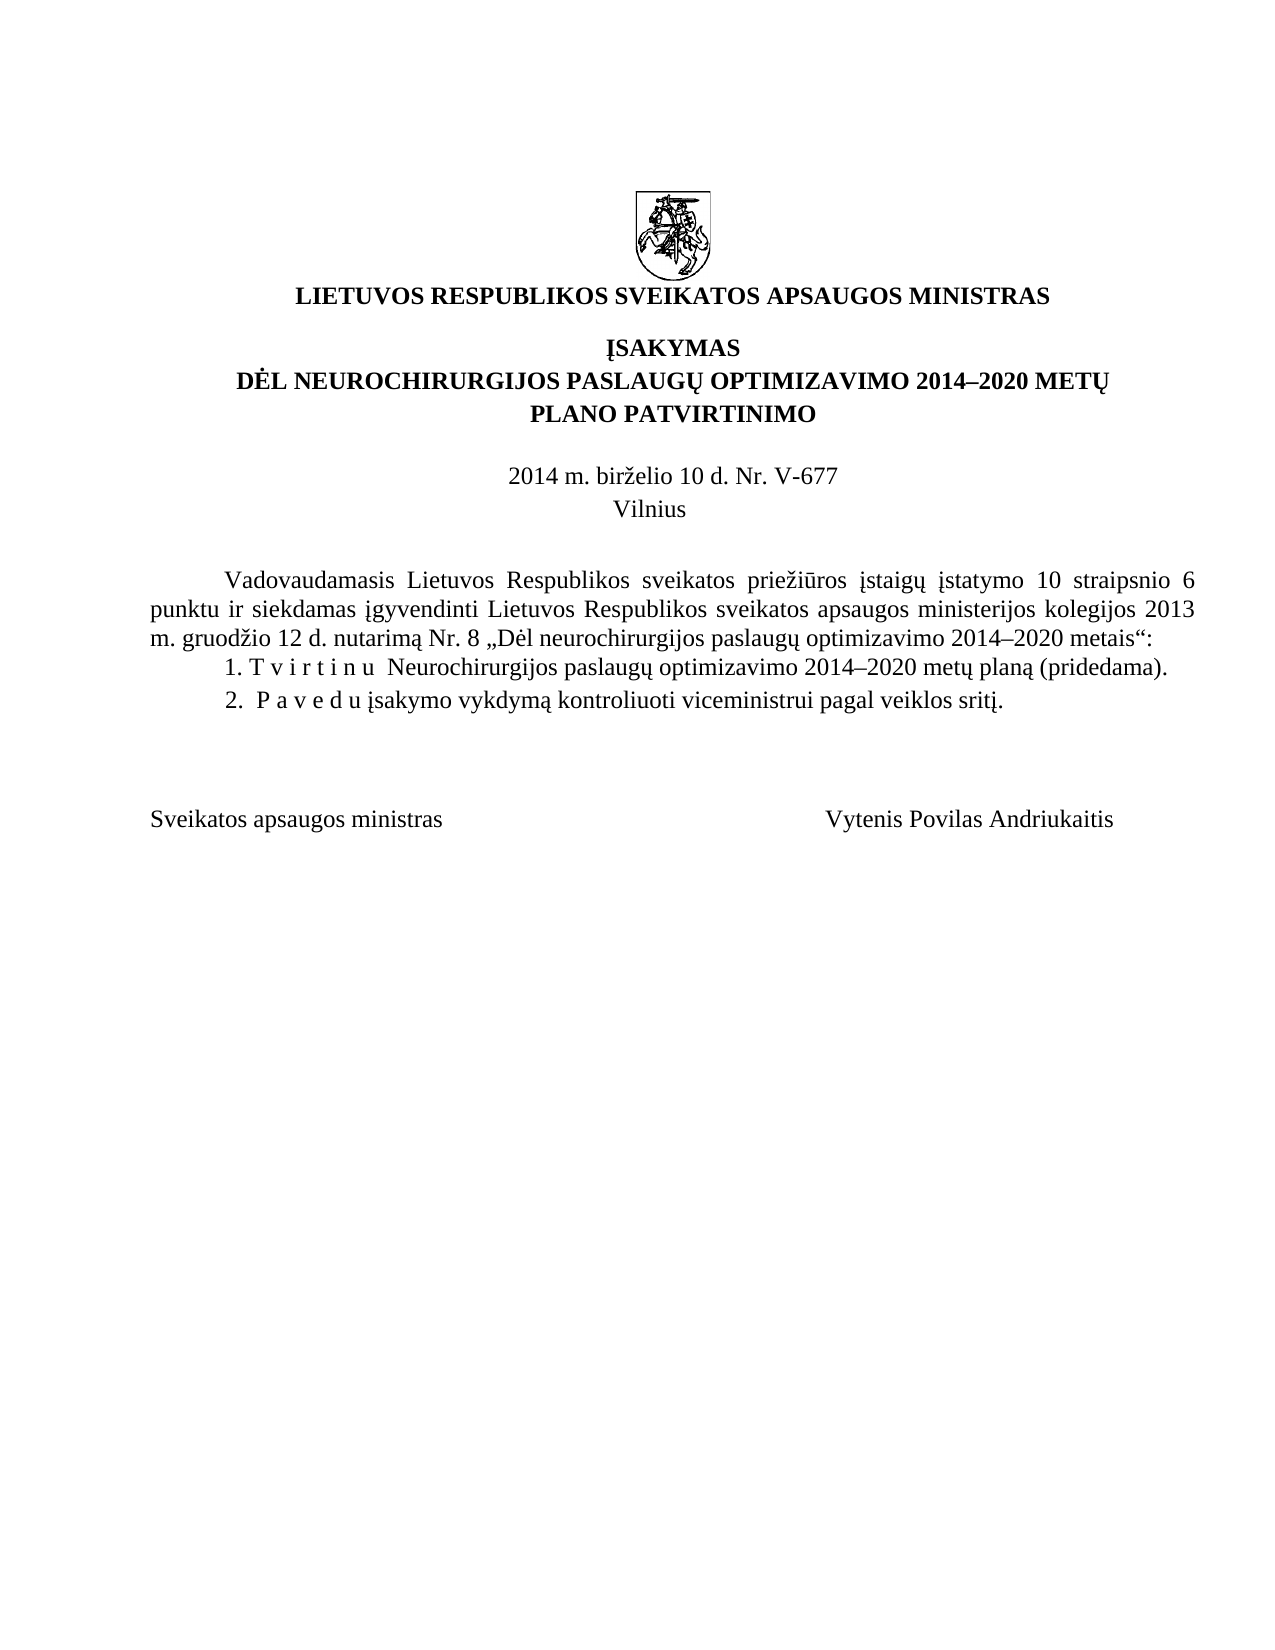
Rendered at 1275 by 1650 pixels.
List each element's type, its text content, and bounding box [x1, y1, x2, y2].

text ĮSAKYMAS [150, 333, 1196, 362]
text 2. P a v e d u įsakymo vykdymą kontroliuoti viceministrui pagal veiklos sritį. [150, 685, 1186, 713]
text 2014 m. birželio 10 d. Nr. V-677 [150, 461, 1196, 490]
text LIETUVOS RESPUBLIKOS SVEIKATOS APSAUGOS MINISTRAS [150, 281, 1196, 310]
text plano PATVIRTINIMO [150, 399, 1196, 428]
text Vadovaudamasis Lietuvos Respublikos sveikatos priežiūros įstaigų įstatymo 10 straipsnio 6 punktu ir siekdamas įgyvendinti Lietuvos Respublikos sveikatos apsaugos ministerijos kolegijos 2013 m. gruodžio 12 d. nutarimą Nr. 8 „Dėl neurochirurgijos paslaugų optimizavimo 2014–2020 metais“: [150, 565, 1196, 652]
text Sveikatos apsaugos ministras Vytenis Povilas Andriukaitis [150, 804, 1196, 833]
text Vilnius [150, 494, 1149, 523]
text DĖL Neurochirurgijos paslaugų optimizavimo 2014–2020 metų [150, 366, 1196, 395]
text 1. T v i r t i n u Neurochirurgijos paslaugų optimizavimo 2014–2020 metų planą (pridedama). [150, 652, 1196, 680]
